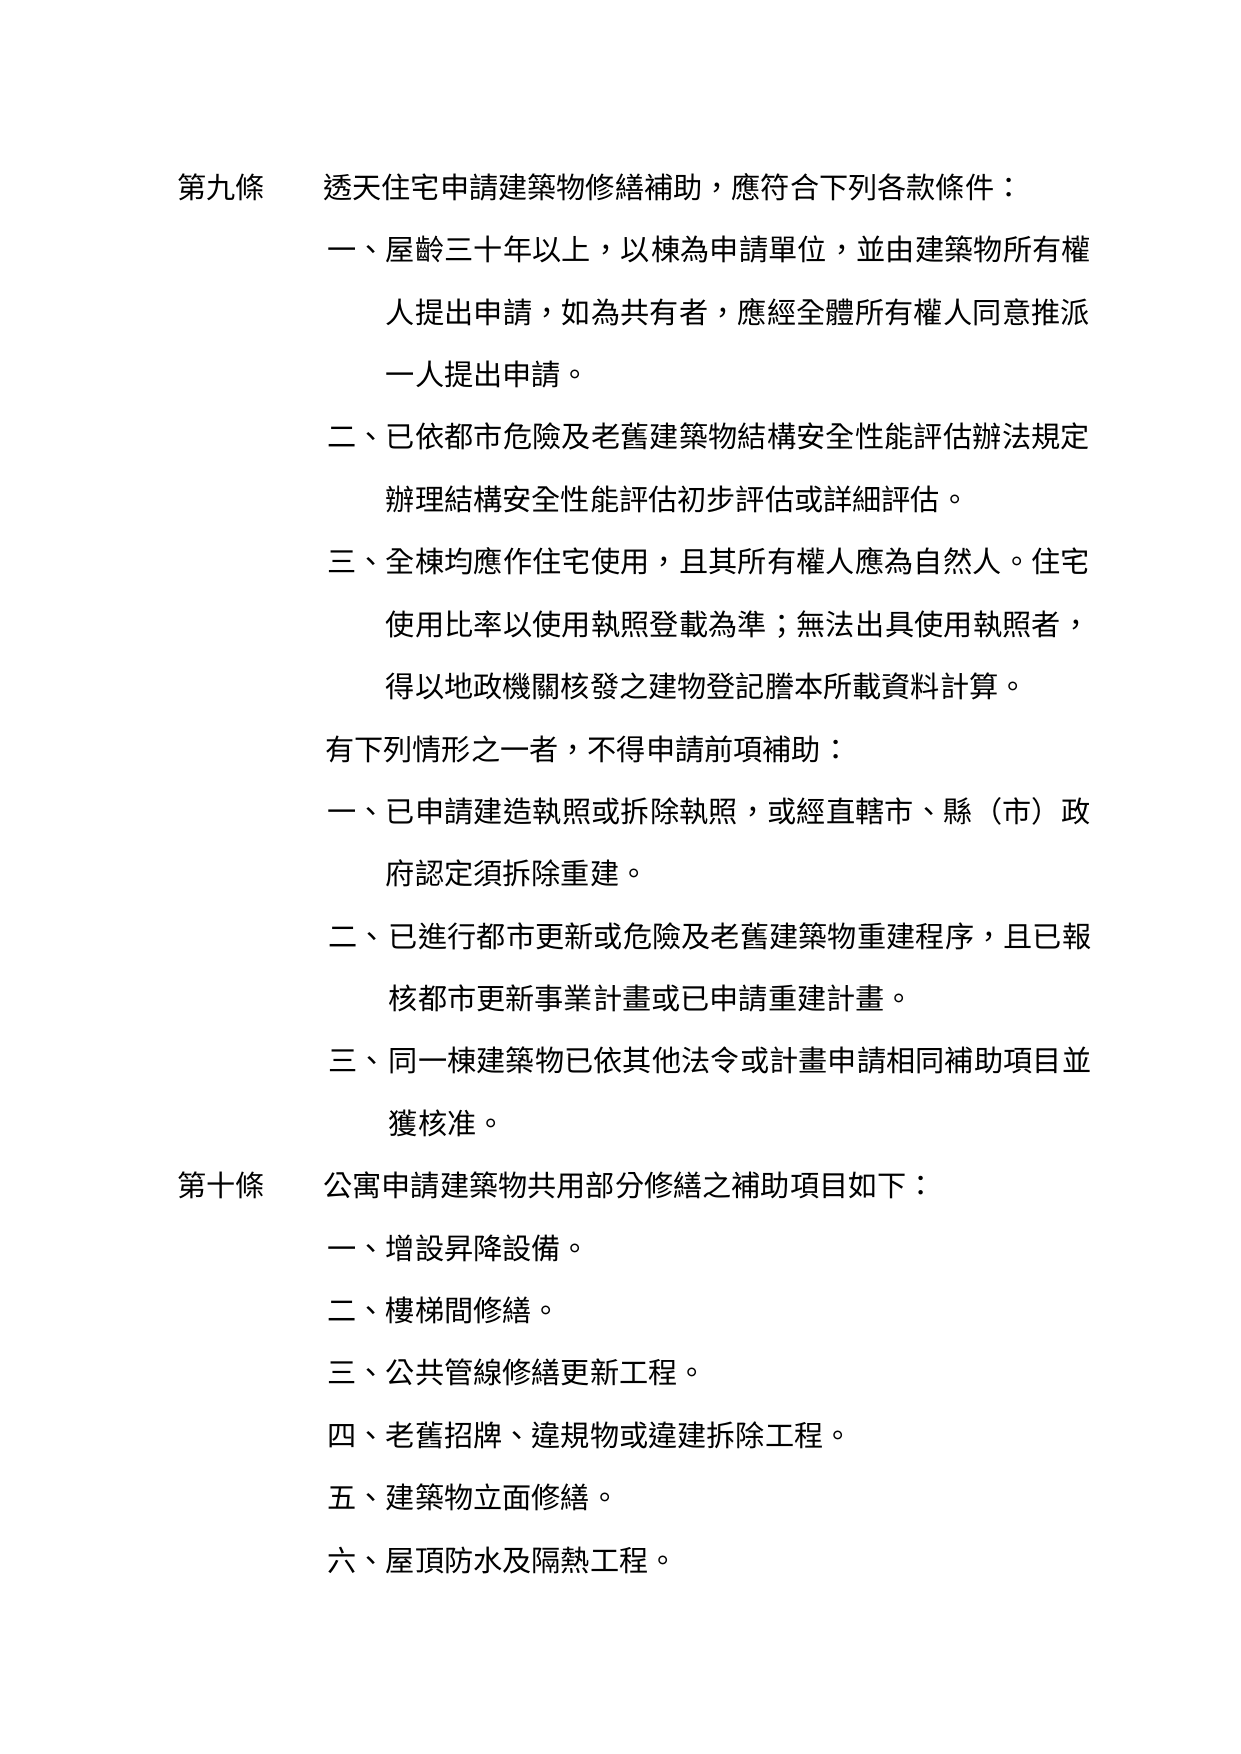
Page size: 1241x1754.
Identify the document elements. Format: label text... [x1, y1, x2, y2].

list 增設昇降設備。 [327, 1215, 1092, 1278]
list 屋齡三十年以上，以棟為申請單位，並由建築物所有權人提出申請，如為共有者，應經全體所有權人同意推派一人提出申請。 [327, 217, 1092, 404]
list 屋頂防水及隔熱工程。 [327, 1527, 1092, 1589]
list 已依都市危險及老舊建築物結構安全性能評估辦法規定辦理結構安全性能評估初步評估或詳細評估。 [327, 404, 1092, 529]
text 第九條 透天住宅申請建築物修繕補助，應符合下列各款條件： [177, 154, 1092, 217]
list 樓梯間修繕。 [327, 1278, 1092, 1340]
list 老舊招牌、違規物或違建拆除工程。 [327, 1402, 1092, 1465]
list 同一棟建築物已依其他法令或計畫申請相同補助項目並獲核准。 [328, 1028, 1092, 1153]
list 全棟均應作住宅使用，且其所有權人應為自然人。住宅使用比率以使用執照登載為準；無法出具使用執照者，得以地政機關核發之建物登記謄本所載資料計算。 [327, 529, 1092, 716]
list 公共管線修繕更新工程。 [327, 1340, 1092, 1402]
text 第十條 公寓申請建築物共用部分修繕之補助項目如下： [177, 1153, 1092, 1215]
list 已進行都市更新或危險及老舊建築物重建程序，且已報核都市更新事業計畫或已申請重建計畫。 [328, 903, 1092, 1028]
list 已申請建造執照或拆除執照，或經直轄市、縣（市）政府認定須拆除重建。 [327, 778, 1092, 903]
list 建築物立面修繕。 [327, 1465, 1092, 1527]
text 有下列情形之一者，不得申請前項補助： [246, 716, 1092, 778]
